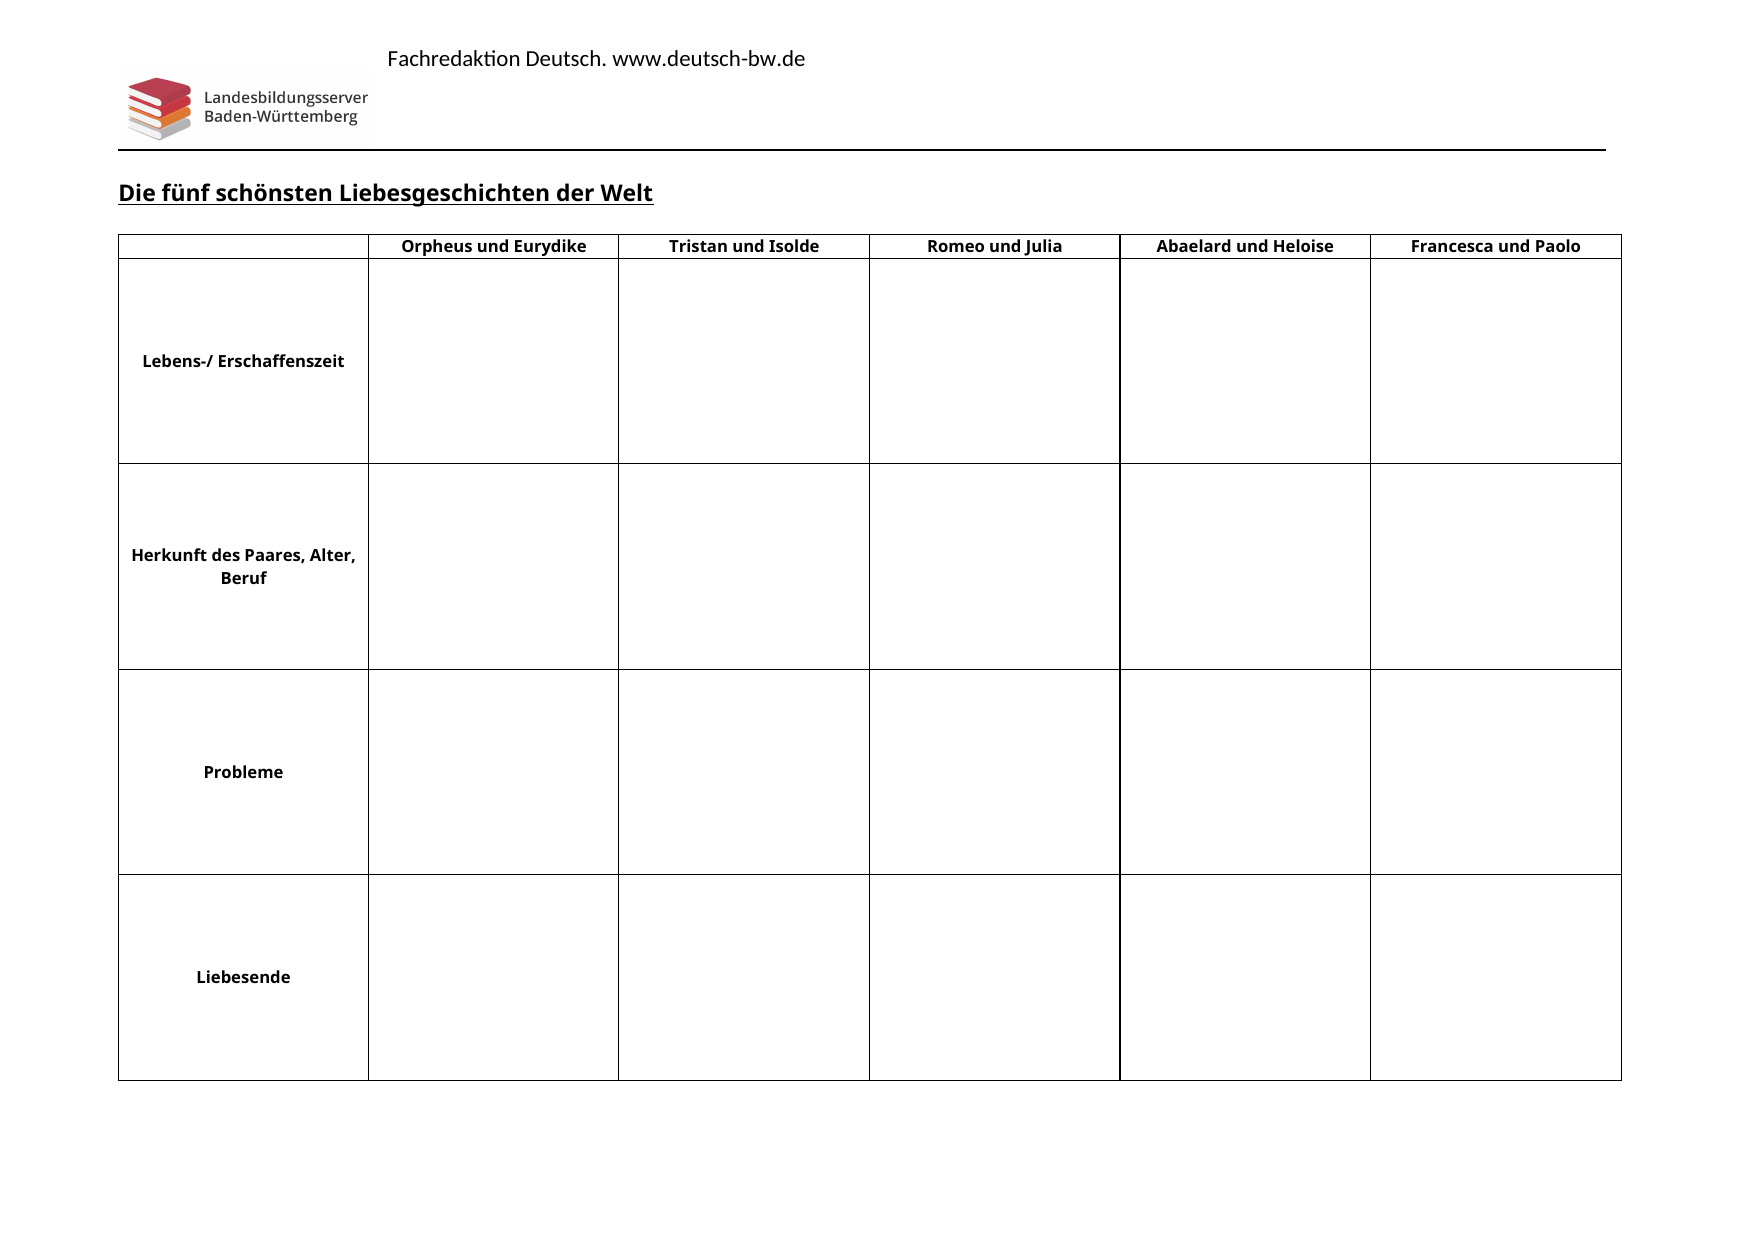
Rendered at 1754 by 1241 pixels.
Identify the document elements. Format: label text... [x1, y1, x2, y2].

table_cell [369, 259, 618, 463]
table_cell [1121, 259, 1370, 463]
table_cell [369, 875, 618, 1079]
table_cell [1371, 670, 1621, 874]
table_header Abaelard und Heloise [1121, 235, 1370, 258]
table_cell [1121, 670, 1370, 874]
table_cell [1371, 464, 1621, 669]
table_cell Herkunft des Paares, Alter, Beruf [119, 464, 368, 669]
table_cell [619, 259, 869, 463]
table_cell Liebesende [119, 875, 368, 1079]
text Die fünf schönsten Liebesgeschichten der Welt [118, 177, 1606, 208]
table_cell [870, 259, 1119, 463]
table_cell [619, 875, 869, 1079]
table_cell [1371, 875, 1621, 1079]
table_header Orpheus und Eurydike [369, 235, 618, 258]
table_cell [369, 464, 618, 669]
table_header Tristan und Isolde [619, 235, 869, 258]
table_cell [870, 875, 1119, 1079]
table_cell [1121, 464, 1370, 669]
table_header [119, 235, 368, 258]
table_cell [369, 670, 618, 874]
table_header Francesca und Paolo [1371, 235, 1621, 258]
table_cell Probleme [119, 670, 368, 874]
table_header Romeo und Julia [870, 235, 1119, 258]
table_cell [619, 464, 869, 669]
table_cell [1371, 259, 1621, 463]
table_cell [619, 670, 869, 874]
table_cell Lebens-/ Erschaffenszeit [119, 259, 368, 463]
table_cell [870, 464, 1119, 669]
table_cell [1121, 875, 1370, 1079]
table_cell [870, 670, 1119, 874]
